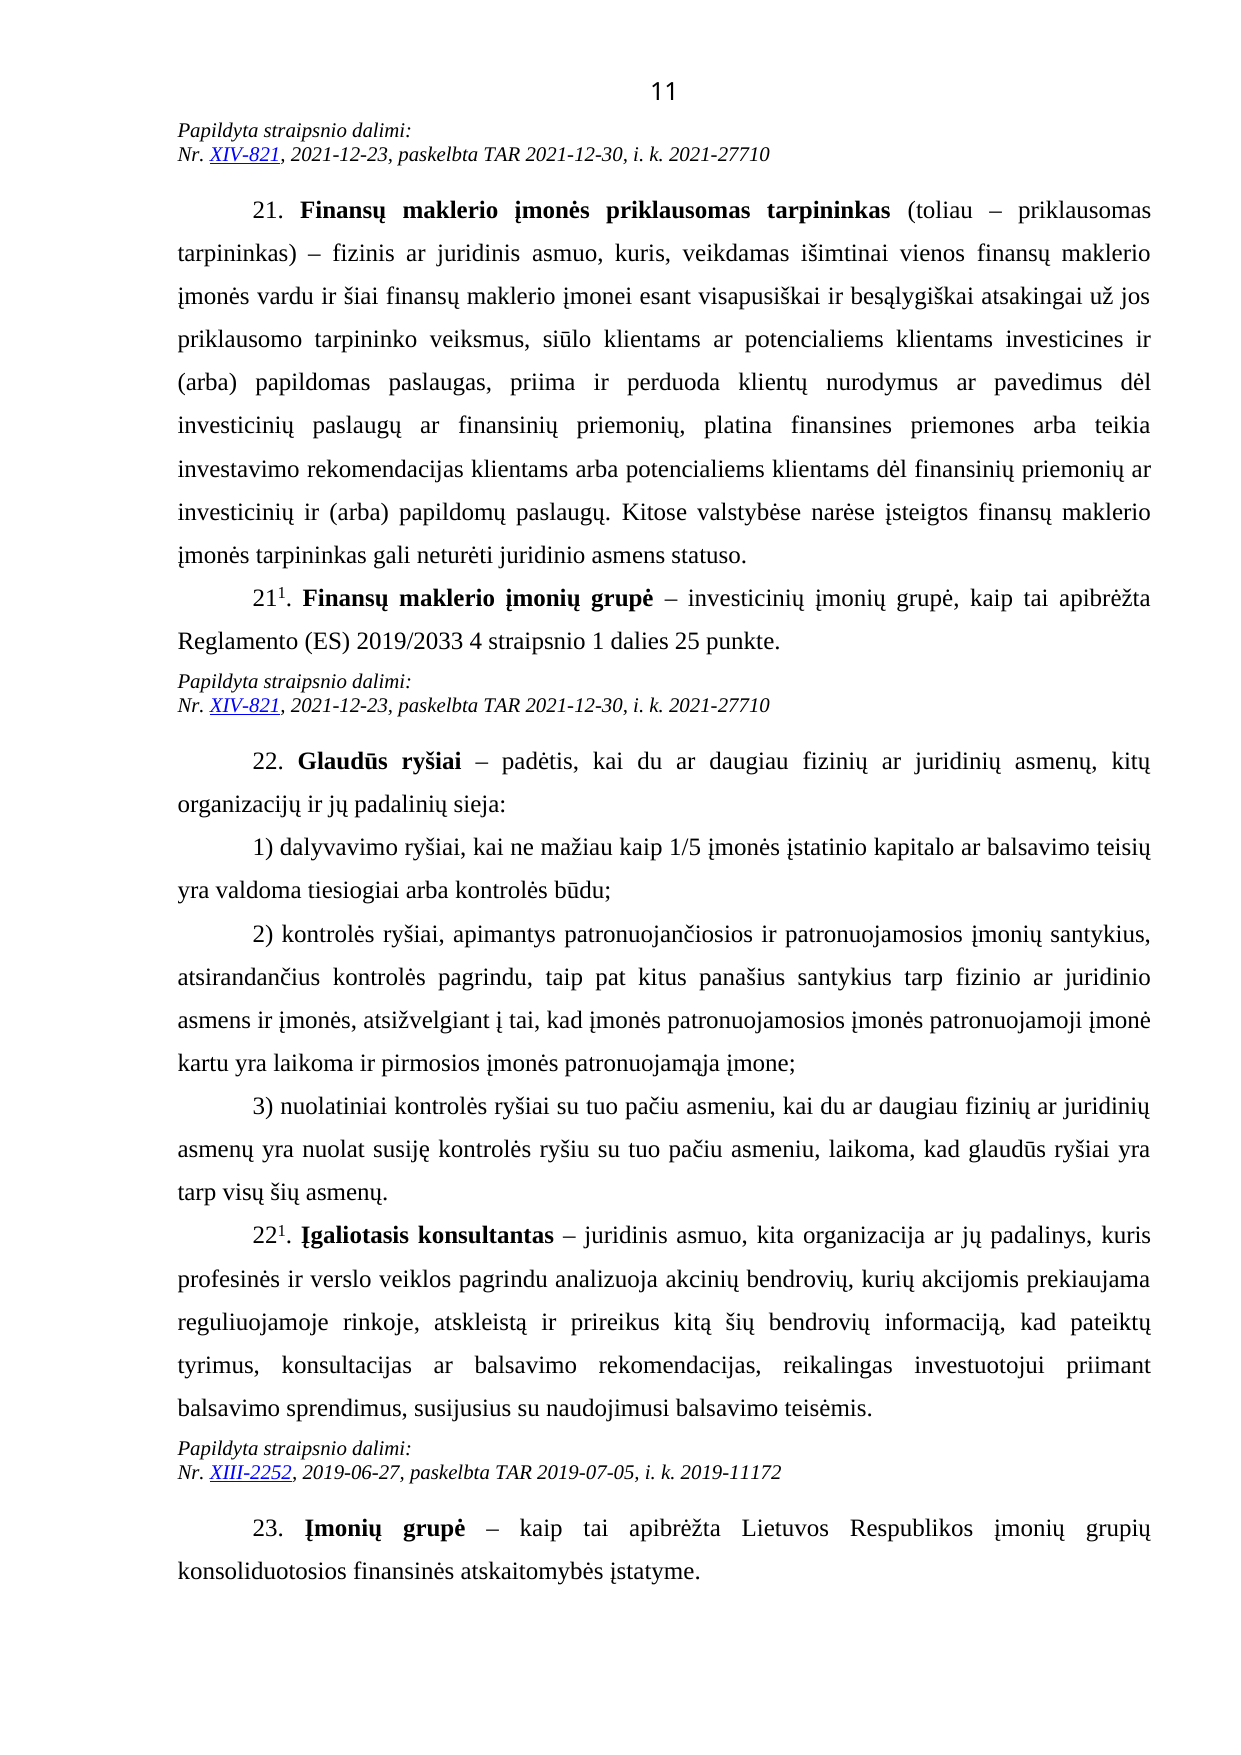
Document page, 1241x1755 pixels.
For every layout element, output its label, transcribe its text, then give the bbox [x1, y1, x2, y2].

text 211. Finansų maklerio įmonių grupė – investicinių įmonių grupė, kaip tai apibrėžta Reglamento (ES) 2019/2033 4 straipsnio 1 dalies 25 punkte. [177, 583, 1152, 655]
text Papildyta straipsnio dalimi: [177, 1436, 1152, 1460]
text 21. Finansų maklerio įmonės priklausomas tarpininkas (toliau – priklausomas tarpininkas) – fizinis ar juridinis asmuo, kuris, veikdamas išimtinai vienos finansų maklerio įmonės vardu ir šiai finansų maklerio įmonei esant visapusiškai ir besąlygiškai atsakingai už jos priklausomo tarpininko veiksmus, siūlo klientams ar potencialiems klientams investicines ir (arba) papildomas paslaugas, priima ir perduoda klientų nurodymus ar pavedimus dėl investicinių paslaugų ar finansinių priemonių, platina finansines priemones arba teikia investavimo rekomendacijas klientams arba potencialiems klientams dėl finansinių priemonių ar investicinių ir (arba) papildomų paslaugų. Kitose valstybėse narėse įsteigtos finansų maklerio įmonės tarpininkas gali neturėti juridinio asmens statuso. [177, 195, 1152, 569]
text Papildyta straipsnio dalimi: [177, 118, 1152, 142]
text 23. Įmonių grupė – kaip tai apibrėžta Lietuvos Respublikos įmonių grupių konsoliduotosios finansinės atskaitomybės įstatyme. [177, 1513, 1152, 1585]
text Papildyta straipsnio dalimi: [177, 669, 1152, 693]
text 221. Įgaliotasis konsultantas – juridinis asmuo, kita organizacija ar jų padalinys, kuris profesinės ir verslo veiklos pagrindu analizuoja akcinių bendrovių, kurių akcijomis prekiaujama reguliuojamoje rinkoje, atskleistą ir prireikus kitą šių bendrovių informaciją, kad pateiktų tyrimus, konsultacijas ar balsavimo rekomendacijas, reikalingas investuotojui priimant balsavimo sprendimus, susijusius su naudojimusi balsavimo teisėmis. [177, 1221, 1152, 1422]
text 2) kontrolės ryšiai, apimantys patronuojančiosios ir patronuojamosios įmonių santykius, atsirandančius kontrolės pagrindu, taip pat kitus panašius santykius tarp fizinio ar juridinio asmens ir įmonės, atsižvelgiant į tai, kad įmonės patronuojamosios įmonės patronuojamoji įmonė kartu yra laikoma ir pirmosios įmonės patronuojamąja įmone; [177, 919, 1152, 1077]
text 22. Glaudūs ryšiai – padėtis, kai du ar daugiau fizinių ar juridinių asmenų, kitų organizacijų ir jų padalinių sieja: [177, 746, 1152, 818]
text Nr. XIII-2252, 2019-06-27, paskelbta TAR 2019-07-05, i. k. 2019-11172 [177, 1460, 1152, 1484]
text Nr. XIV-821, 2021-12-23, paskelbta TAR 2021-12-30, i. k. 2021-27710 [177, 693, 1152, 717]
text 1) dalyvavimo ryšiai, kai ne mažiau kaip 1/5 įmonės įstatinio kapitalo ar balsavimo teisių yra valdoma tiesiogiai arba kontrolės būdu; [177, 832, 1152, 904]
text 3) nuolatiniai kontrolės ryšiai su tuo pačiu asmeniu, kai du ar daugiau fizinių ar juridinių asmenų yra nuolat susiję kontrolės ryšiu su tuo pačiu asmeniu, laikoma, kad glaudūs ryšiai yra tarp visų šių asmenų. [177, 1091, 1152, 1206]
text Nr. XIV-821, 2021-12-23, paskelbta TAR 2021-12-30, i. k. 2021-27710 [177, 142, 1152, 166]
